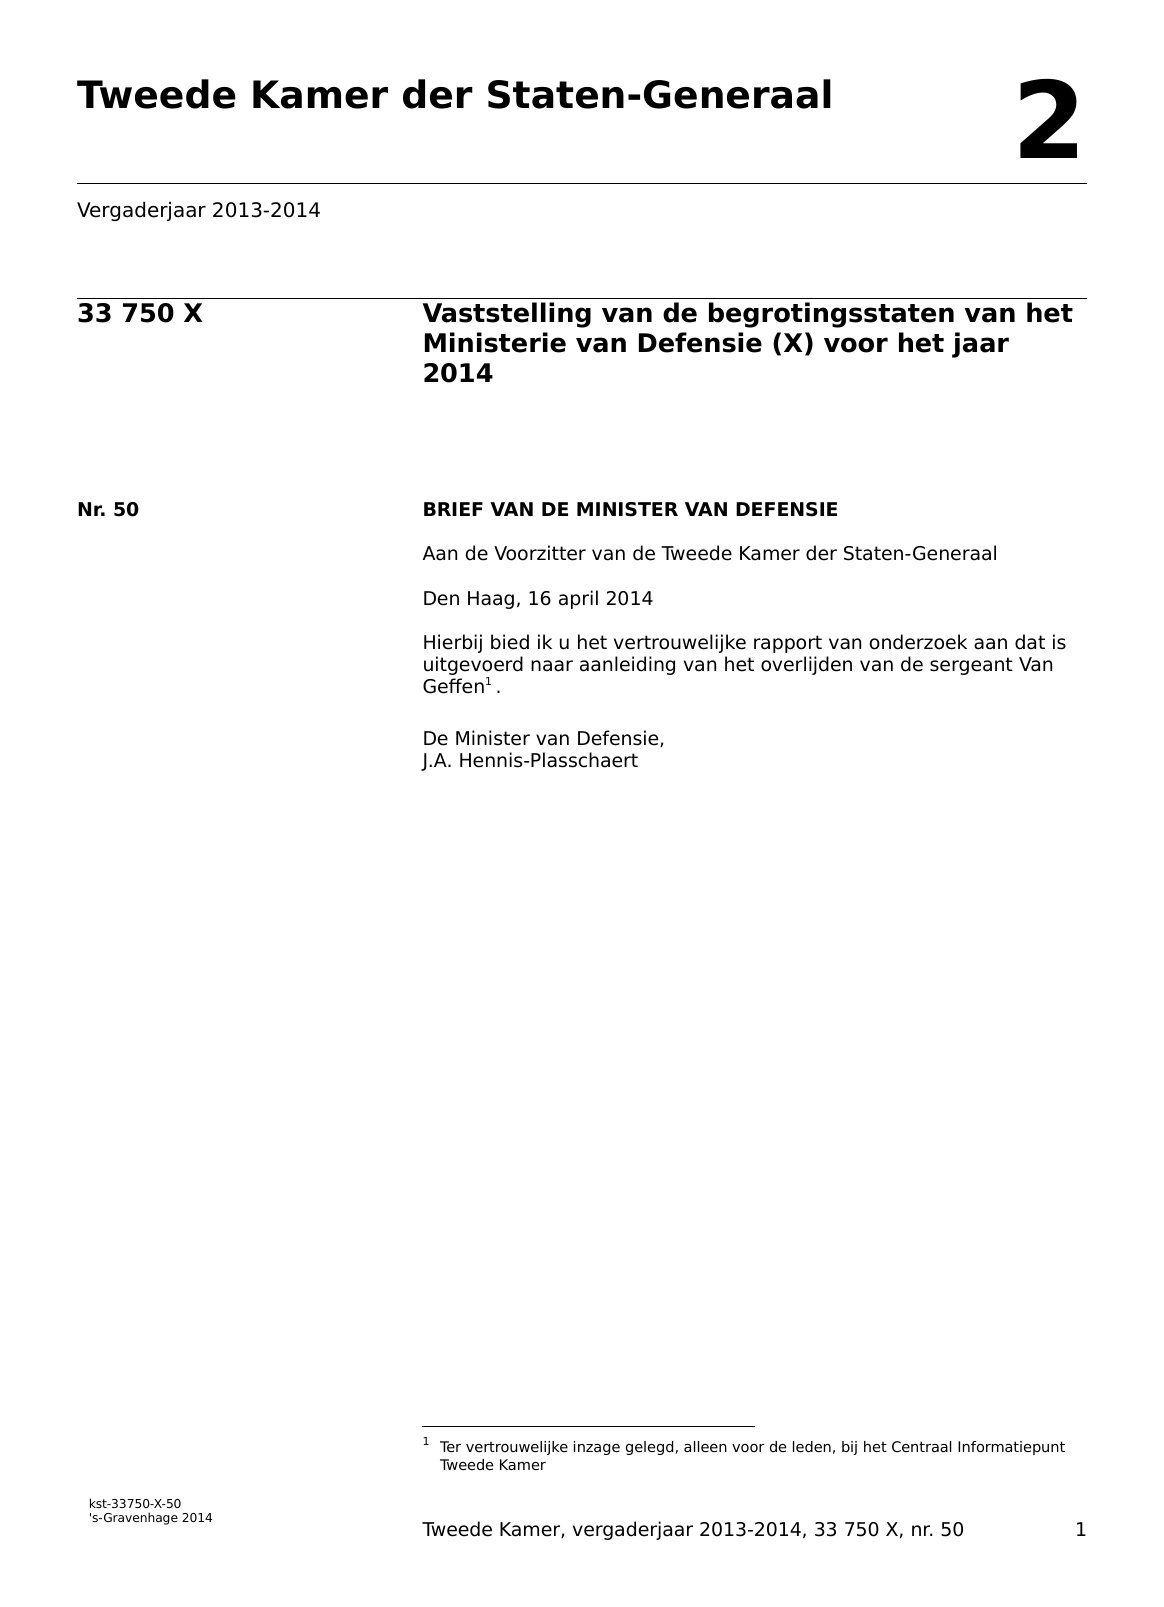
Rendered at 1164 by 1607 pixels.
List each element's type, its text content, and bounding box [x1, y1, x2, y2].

text Aan de Voorzitter van de Tweede Kamer der Staten-Generaal [422, 543, 1087, 565]
table_header Tweede Kamer der Staten-Generaal [77, 59, 886, 183]
table_header 2 [886, 59, 1087, 183]
text Den Haag, 16 april 2014 [422, 587, 1087, 609]
text kst-33750-X-50 [88, 1497, 323, 1511]
table_cell Vergaderjaar 2013-2014 [77, 184, 1087, 298]
text 's-Gravenhage 2014 [88, 1511, 323, 1525]
text De Minister van Defensie, J.A. Hennis-Plasschaert [422, 727, 1087, 771]
text Ter vertrouwelijke inzage gelegd, alleen voor de leden, bij het Centraal Informatiepunt Tweede Kamer [422, 1435, 1087, 1474]
text Hierbij bied ik u het vertrouwelijke rapport van onderzoek aan dat is uitgevoerd naar aanleiding van het overlijden van de sergeant Van Geffen. [422, 632, 1087, 697]
subtitle Nr. 50 BRIEF VAN DE MINISTER VAN DEFENSIE [77, 499, 1087, 521]
subtitle 33 750 X Vaststelling van de begrotingsstaten van het Ministerie van Defensie (X) voor het jaar 2014 [77, 299, 1087, 388]
